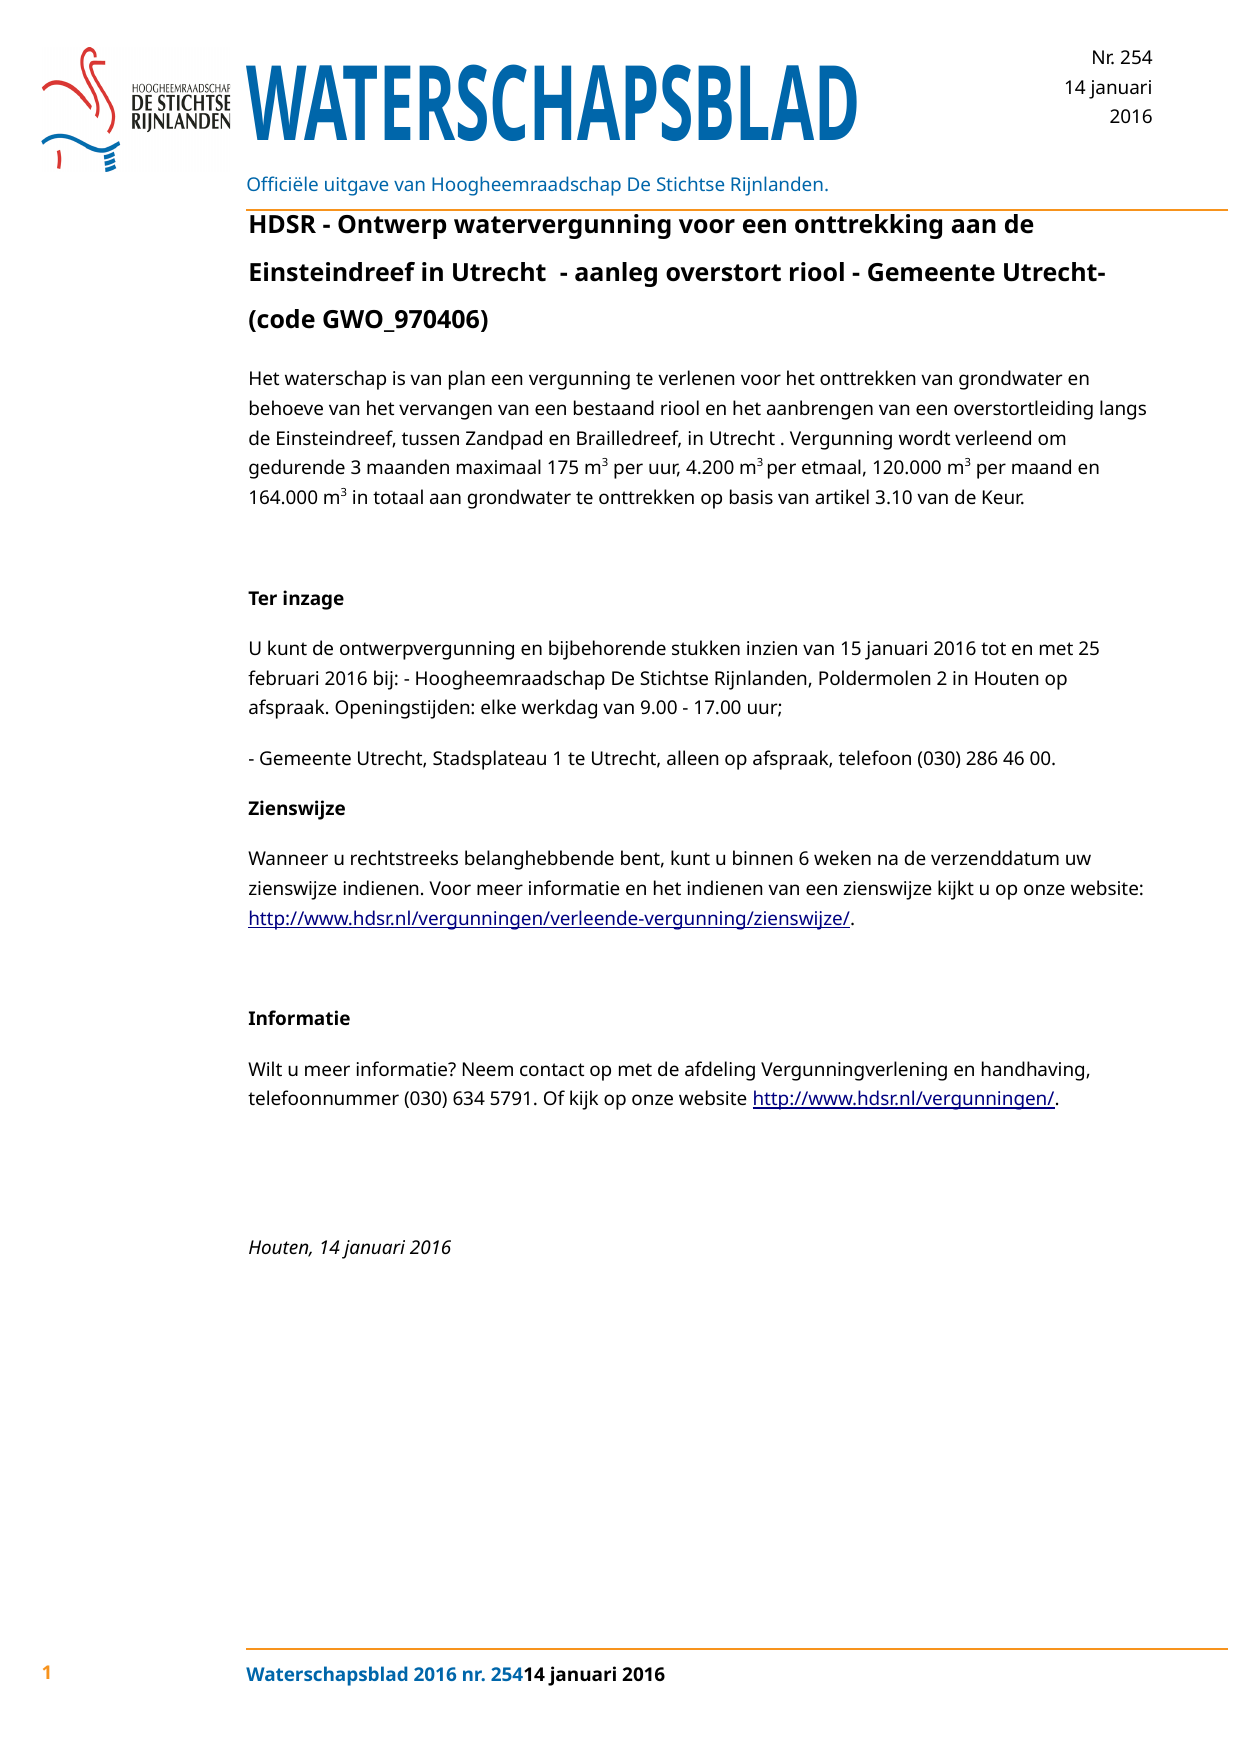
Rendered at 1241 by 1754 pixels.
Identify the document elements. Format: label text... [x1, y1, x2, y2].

text Ter inzage [248, 585, 1152, 610]
text Zienswijze [248, 795, 1152, 821]
text Houten, 14 januari 2016 [248, 1234, 1152, 1260]
text Wilt u meer informatie? Neem contact op met de afdeling Vergunningverlening en handhaving, telefoonnummer (030) 634 5791. Of kijk op onze website http://www.hdsr.nl/vergunningen/. [248, 1056, 1152, 1111]
picture [41, 47, 231, 172]
text - Gemeente Utrecht, Stadsplateau 1 te Utrecht, alleen op afspraak, telefoon (030) 286 46 00. [248, 745, 1152, 770]
text U kunt de ontwerpvergunning en bijbehorende stukken inzien van 15 januari 2016 tot en met 25 februari 2016 bij: - Hoogheemraadschap De Stichtse Rijnlanden, Poldermolen 2 in Houten op afspraak. Openingstijden: elke werkdag van 9.00 - 17.00 uur; [248, 635, 1152, 720]
text Informatie [248, 1006, 1152, 1031]
text Wanneer u rechtstreeks belanghebbende bent, kunt u binnen 6 weken na de verzenddatum uw zienswijze indienen. Voor meer informatie en het indienen van een zienswijze kijkt u op onze website: http://www.hdsr.nl/vergunningen/verleende-vergunning/zienswijze/. [248, 846, 1152, 930]
text Het waterschap is van plan een vergunning te verlenen voor het onttrekken van grondwater en behoeve van het vervangen van een bestaand riool en het aanbrengen van een overstortleiding langs de Einsteindreef, tussen Zandpad en Brailledreef, in Utrecht . Vergunning wordt verleend om gedurende 3 maanden maximaal 175 m3 per uur, 4.200 m3 per etmaal, 120.000 m3 per maand en 164.000 m3 in totaal aan grondwater te onttrekken op basis van artikel 3.10 van de Keur. [248, 366, 1152, 509]
text HDSR - Ontwerp watervergunning voor een onttrekking aan de Einsteindreef in Utrecht - aanleg overstort riool - Gemeente Utrecht- (code GWO_970406) [248, 211, 1152, 336]
